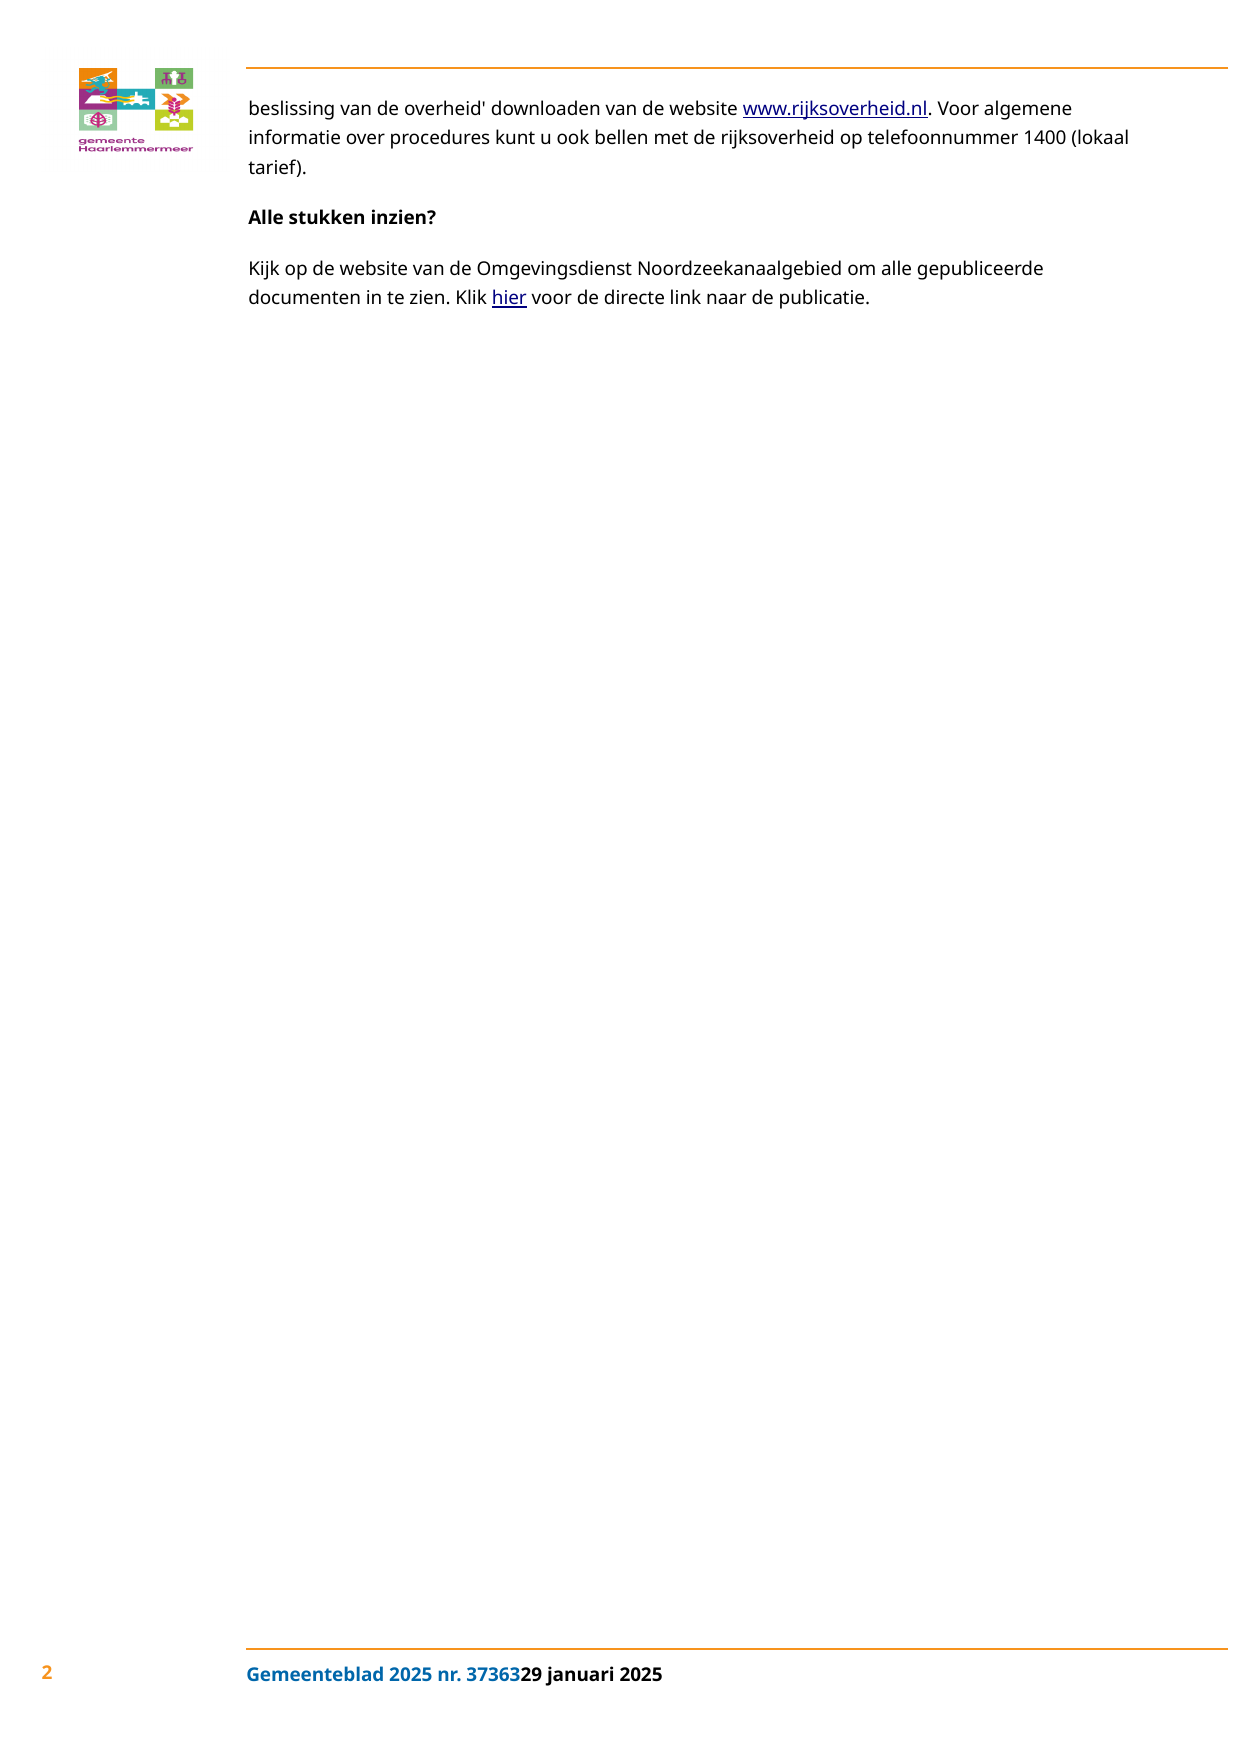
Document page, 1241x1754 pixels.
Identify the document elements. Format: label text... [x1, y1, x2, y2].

text Alle stukken inzien? [248, 204, 1152, 230]
text beslissing van de overheid' downloaden van de website www.rijksoverheid.nl. Voor algemene informatie over procedures kunt u ook bellen met de rijksoverheid op telefoonnummer 1400 (lokaal tarief). [248, 95, 1152, 180]
picture [41, 47, 231, 172]
text Kijk op de website van de Omgevingsdienst Noordzeekanaalgebied om alle gepubliceerde documenten in te zien. Klik hier voor de directe link naar de publicatie. [248, 255, 1152, 310]
